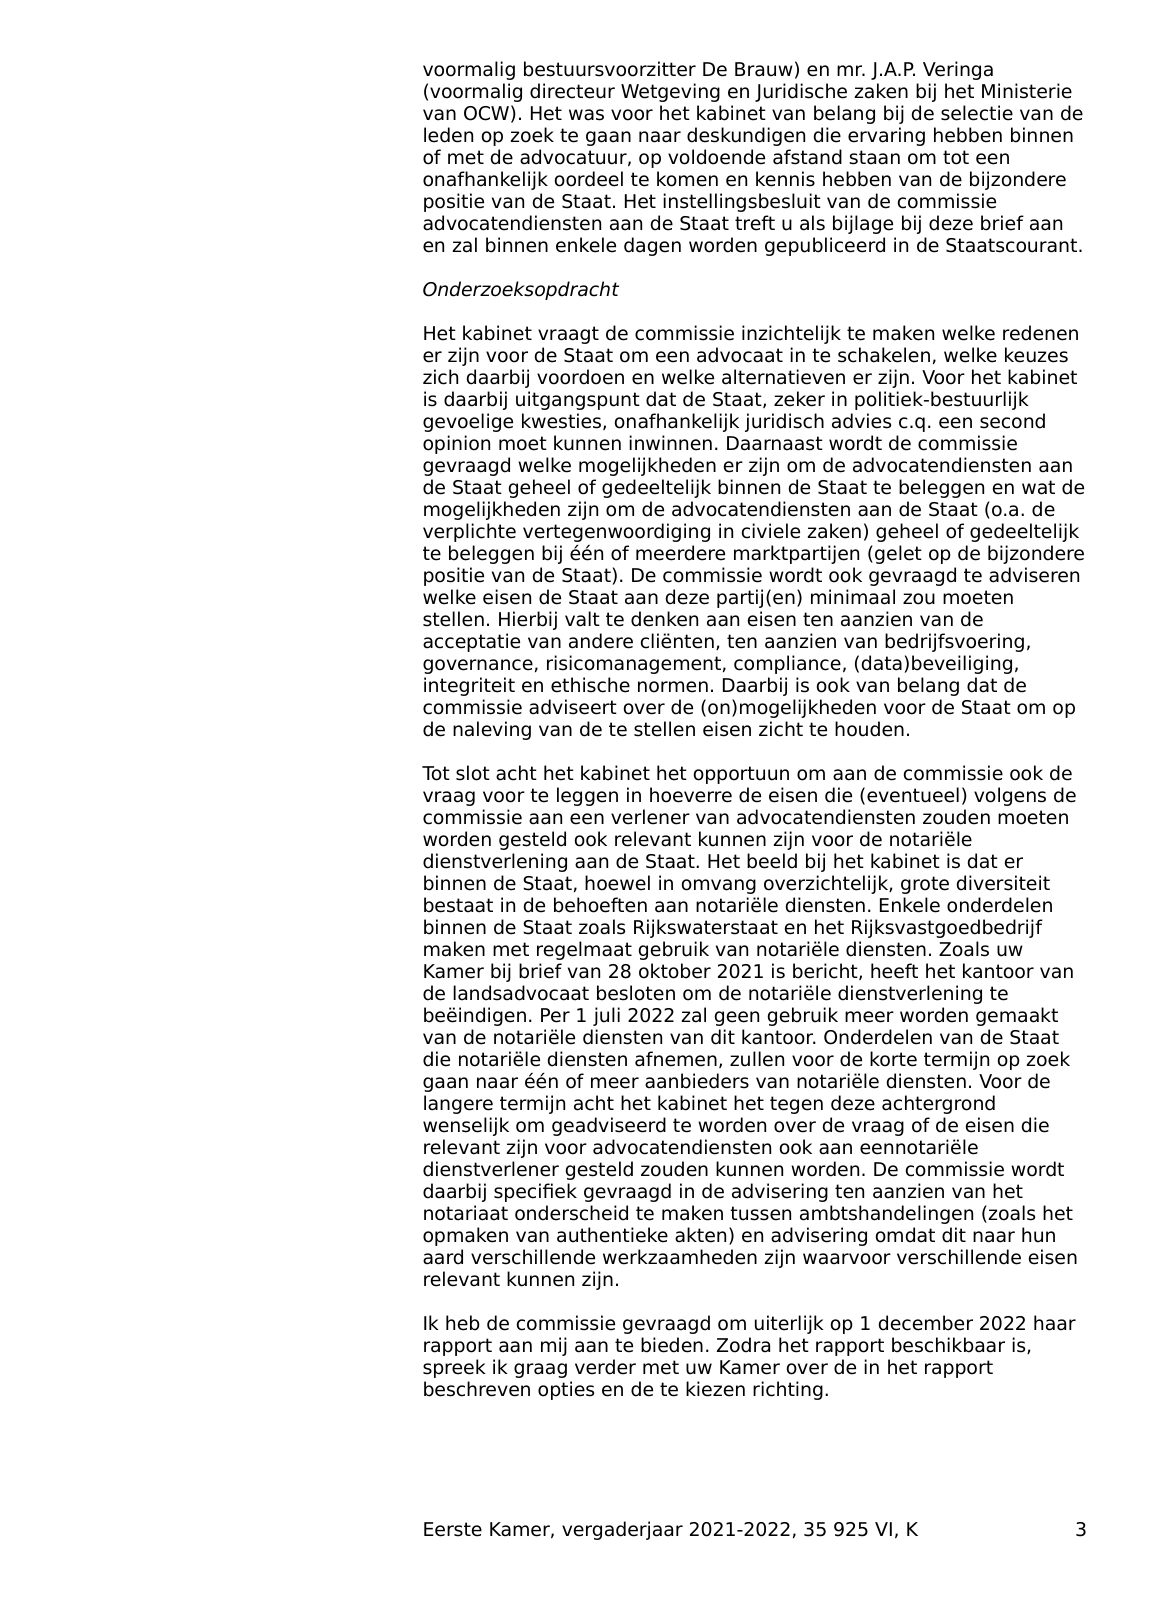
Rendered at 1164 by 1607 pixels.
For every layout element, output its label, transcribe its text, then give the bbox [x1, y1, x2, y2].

text Tot slot acht het kabinet het opportuun om aan de commissie ook de vraag voor te leggen in hoeverre de eisen die (eventueel) volgens de commissie aan een verlener van advocatendiensten zouden moeten worden gesteld ook relevant kunnen zijn voor de notariële dienstverlening aan de Staat. Het beeld bij het kabinet is dat er binnen de Staat, hoewel in omvang overzichtelijk, grote diversiteit bestaat in de behoeften aan notariële diensten. Enkele onderdelen binnen de Staat zoals Rijkswaterstaat en het Rijksvastgoedbedrijf maken met regelmaat gebruik van notariële diensten. Zoals uw Kamer bij brief van 28 oktober 2021 is bericht, heeft het kantoor van de landsadvocaat besloten om de notariële dienstverlening te beëindigen. Per 1 juli 2022 zal geen gebruik meer worden gemaakt van de notariële diensten van dit kantoor. Onderdelen van de Staat die notariële diensten afnemen, zullen voor de korte termijn op zoek gaan naar één of meer aanbieders van notariële diensten. Voor de langere termijn acht het kabinet het tegen deze achtergrond wenselijk om geadviseerd te worden over de vraag of de eisen die relevant zijn voor advocatendiensten ook aan eennotariële dienstverlener gesteld zouden kunnen worden. De commissie wordt daarbij specifiek gevraagd in de advisering ten aanzien van het notariaat onderscheid te maken tussen ambtshandelingen (zoals het opmaken van authentieke akten) en advisering omdat dit naar hun aard verschillende werkzaamheden zijn waarvoor verschillende eisen relevant kunnen zijn. [422, 763, 1087, 1291]
subtitle Onderzoeksopdracht [422, 279, 1087, 301]
text Ik heb de commissie gevraagd om uiterlijk op 1 december 2022 haar rapport aan mij aan te bieden. Zodra het rapport beschikbaar is, spreek ik graag verder met uw Kamer over de in het rapport beschreven opties en de te kiezen richting. [422, 1313, 1087, 1401]
text Het kabinet vraagt de commissie inzichtelijk te maken welke redenen er zijn voor de Staat om een advocaat in te schakelen, welke keuzes zich daarbij voordoen en welke alternatieven er zijn. Voor het kabinet is daarbij uitgangspunt dat de Staat, zeker in politiek-bestuurlijk gevoelige kwesties, onafhankelijk juridisch advies c.q. een second opinion moet kunnen inwinnen. Daarnaast wordt de commissie gevraagd welke mogelijkheden er zijn om de advocatendiensten aan de Staat geheel of gedeeltelijk binnen de Staat te beleggen en wat de mogelijkheden zijn om de advocatendiensten aan de Staat (o.a. de verplichte vertegenwoordiging in civiele zaken) geheel of gedeeltelijk te beleggen bij één of meerdere marktpartijen (gelet op de bijzondere positie van de Staat). De commissie wordt ook gevraagd te adviseren welke eisen de Staat aan deze partij(en) minimaal zou moeten stellen. Hierbij valt te denken aan eisen ten aanzien van de acceptatie van andere cliënten, ten aanzien van bedrijfsvoering, governance, risicomanagement, compliance, (data)beveiliging, integriteit en ethische normen. Daarbij is ook van belang dat de commissie adviseert over de (on)mogelijkheden voor de Staat om op de naleving van de te stellen eisen zicht te houden. [422, 323, 1087, 741]
text voormalig bestuursvoorzitter De Brauw) en mr. J.A.P. Veringa (voormalig directeur Wetgeving en Juridische zaken bij het Ministerie van OCW). Het was voor het kabinet van belang bij de selectie van de leden op zoek te gaan naar deskundigen die ervaring hebben binnen of met de advocatuur, op voldoende afstand staan om tot een onafhankelijk oordeel te komen en kennis hebben van de bijzondere positie van de Staat. Het instellingsbesluit van de commissie advocatendiensten aan de Staat treft u als bijlage bij deze brief aan en zal binnen enkele dagen worden gepubliceerd in de Staatscourant. [422, 59, 1087, 257]
